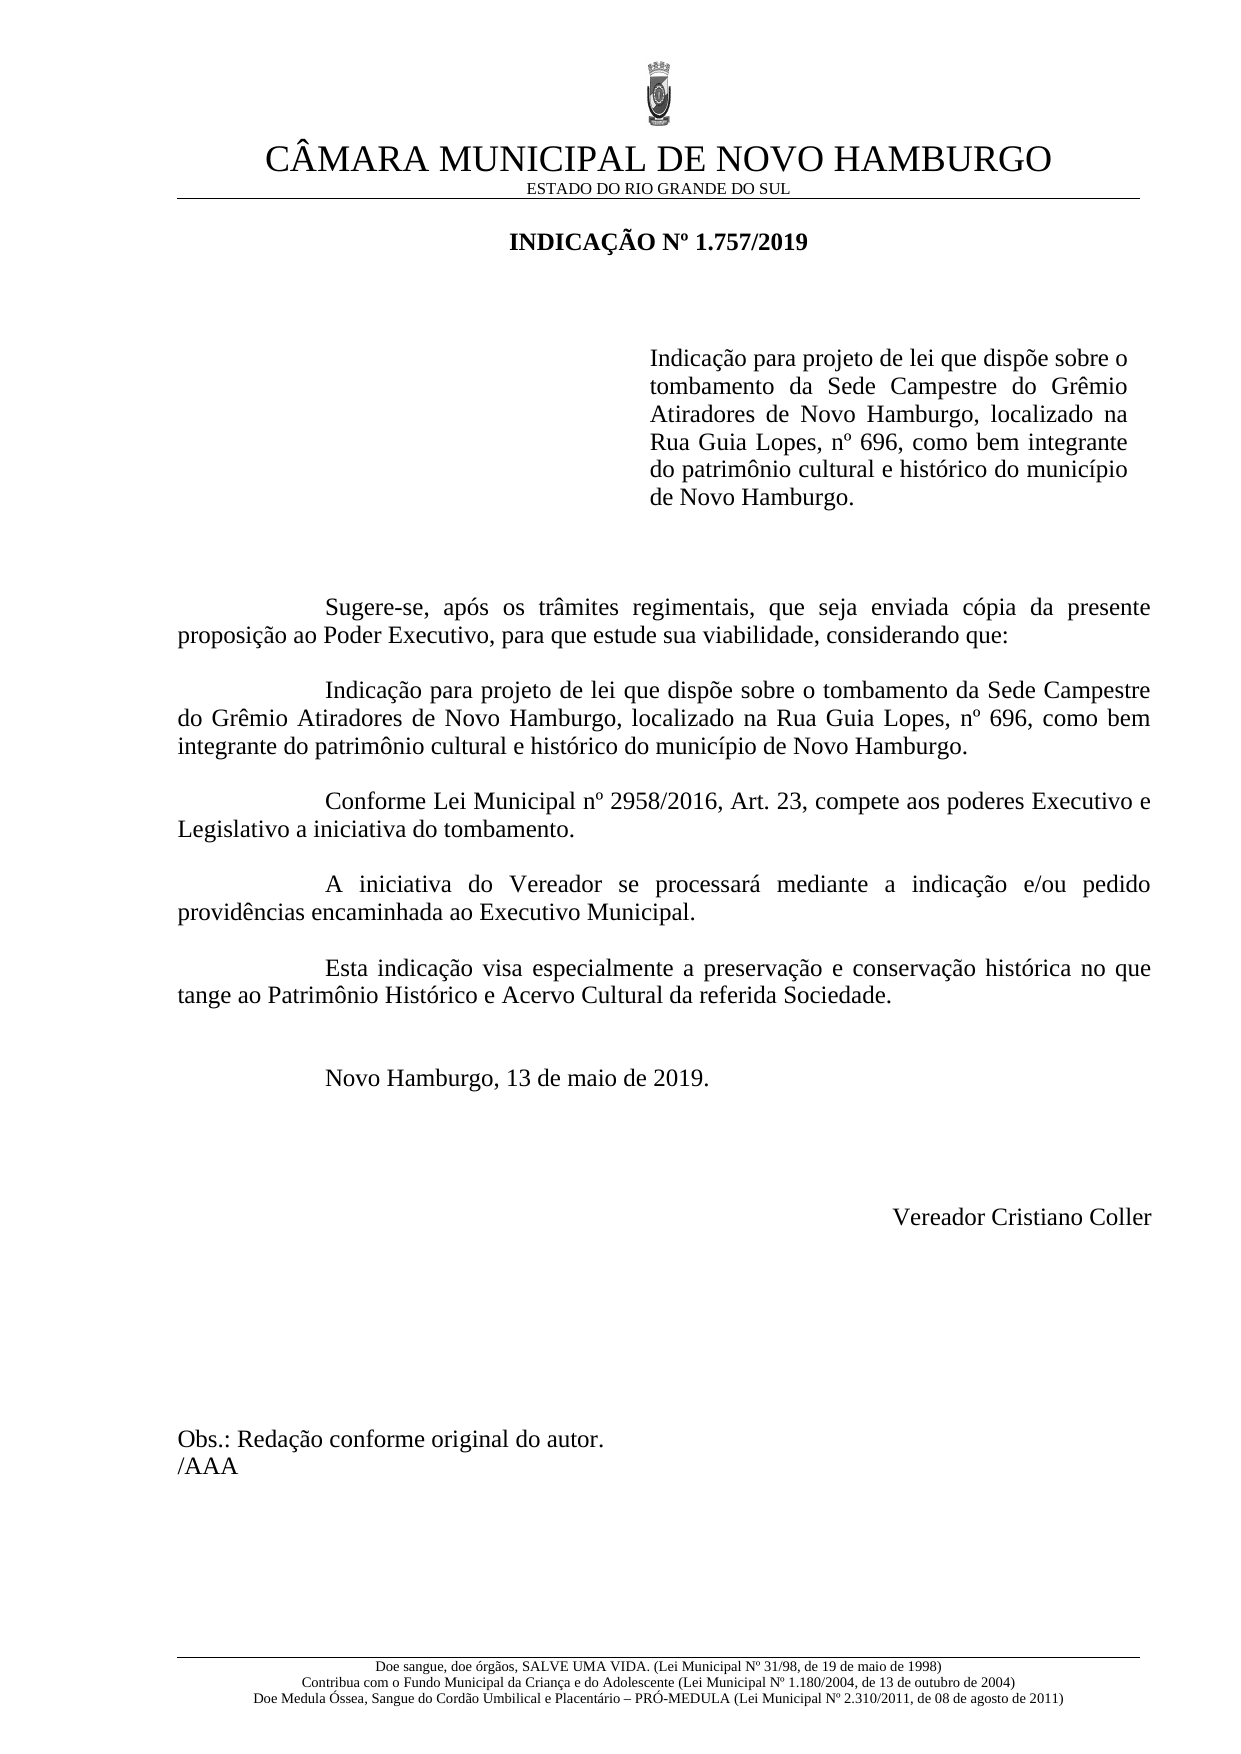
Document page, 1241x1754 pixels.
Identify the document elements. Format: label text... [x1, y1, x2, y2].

text /AAA [177, 1452, 1140, 1480]
text Novo Hamburgo, 13 de maio de 2019. [177, 1064, 1152, 1092]
text Indicação para projeto de lei que dispõe sobre o tombamento da Sede Campestre do Grêmio Atiradores de Novo Hamburgo, localizado na Rua Guia Lopes, nº 696, como bem integrante do patrimônio cultural e histórico do município de Novo Hamburgo. [177, 677, 1152, 760]
text Obs.: Redação conforme original do autor. [177, 1425, 1140, 1452]
text A iniciativa do Vereador se processará mediante a indicação e/ou pedido providências encaminhada ao Executivo Municipal. [177, 871, 1152, 926]
text Indicação para projeto de lei que dispõe sobre o tombamento da Sede Campestre do Grêmio Atiradores de Novo Hamburgo, localizado na Rua Guia Lopes, nº 696, como bem integrante do patrimônio cultural e histórico do município de Novo Hamburgo. [649, 344, 1128, 511]
text Esta indicação visa especialmente a preservação e conservação histórica no que tange ao Patrimônio Histórico e Acervo Cultural da referida Sociedade. [177, 954, 1152, 1009]
text Conforme Lei Municipal nº 2958/2016, Art. 23, compete aos poderes Executivo e Legislativo a iniciativa do tombamento. [177, 787, 1152, 843]
text INDICAÇÃO Nº 1.757/2019 [177, 228, 1140, 256]
text Sugere-se, após os trâmites regimentais, que seja enviada cópia da presente proposição ao Poder Executivo, para que estude sua viabilidade, considerando que: [177, 593, 1152, 649]
text Vereador Cristiano Coller [177, 1203, 1152, 1231]
